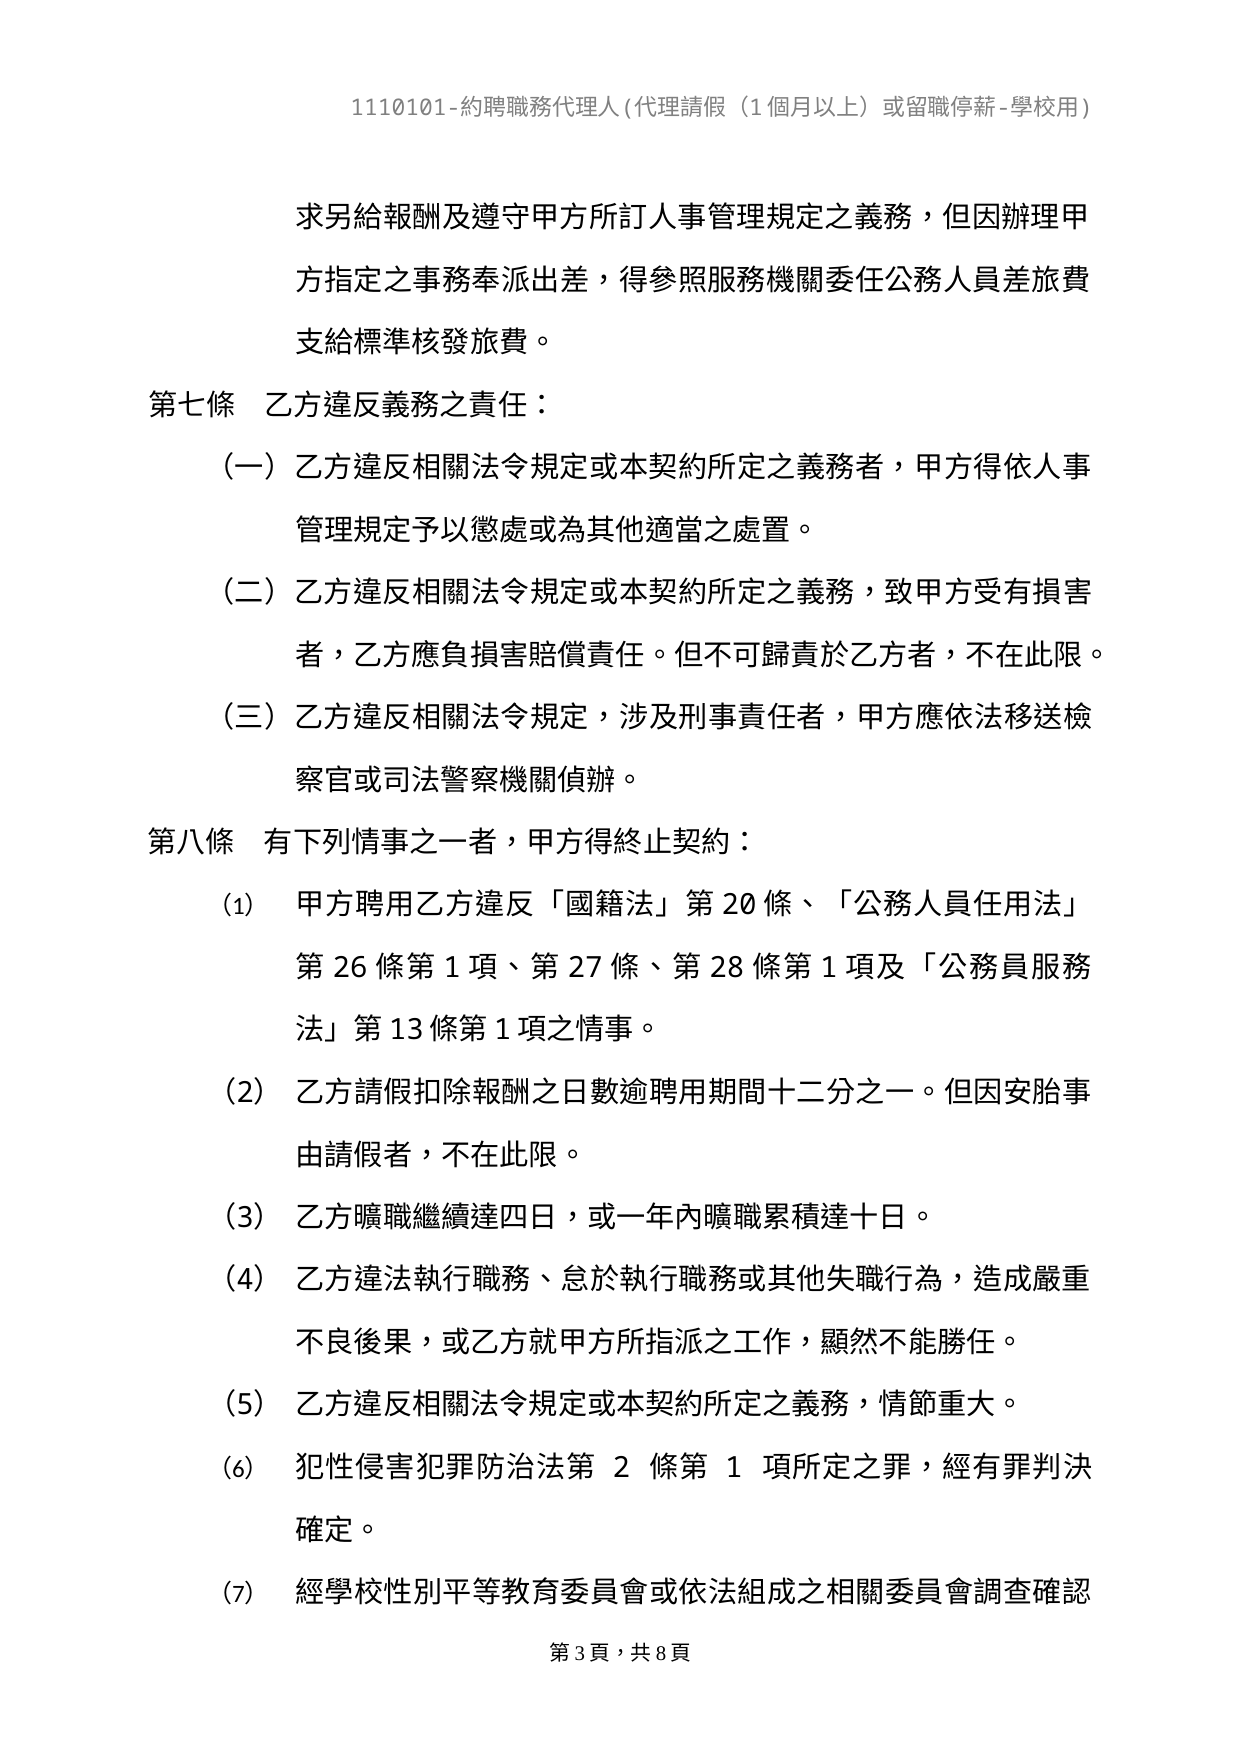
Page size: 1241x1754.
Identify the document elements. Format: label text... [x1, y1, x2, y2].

list 乙方曠職繼續達四日，或一年內曠職累積達十日。 [207, 1173, 1092, 1236]
text （二）乙方違反相關法令規定或本契約所定之義務，致甲方受有損害者，乙方應負損害賠償責任。但不可歸責於乙方者，不在此限。 [205, 548, 1092, 673]
text 第八條 有下列情事之一者，甲方得終止契約： [147, 798, 1092, 861]
text 求另給報酬及遵守甲方所訂人事管理規定之義務，但因辦理甲方指定之事務奉派出差，得參照服務機關委任公務人員差旅費支給標準核發旅費。 [205, 173, 1092, 361]
text （一）乙方違反相關法令規定或本契約所定之義務者，甲方得依人事管理規定予以懲處或為其他適當之處置。 [205, 423, 1092, 548]
list 犯性侵害犯罪防治法第 2 條第 1 項所定之罪，經有罪判決確定。 [207, 1423, 1092, 1548]
list 經學校性別平等教育委員會或依法組成之相關委員會調查確認 [207, 1548, 1092, 1611]
list 乙方請假扣除報酬之日數逾聘用期間十二分之一。但因安胎事由請假者，不在此限。 [207, 1048, 1092, 1173]
list 甲方聘用乙方違反「國籍法」第20條、「公務人員任用法」第26條第1項、第27條、第28條第1項及「公務員服務法」第13條第1項之情事。 [207, 861, 1092, 1048]
text （三）乙方違反相關法令規定，涉及刑事責任者，甲方應依法移送檢察官或司法警察機關偵辦。 [205, 673, 1092, 798]
list 乙方違反相關法令規定或本契約所定之義務，情節重大。 [207, 1361, 1092, 1423]
list 乙方違法執行職務、怠於執行職務或其他失職行為，造成嚴重不良後果，或乙方就甲方所指派之工作，顯然不能勝任。 [207, 1236, 1092, 1361]
text 第七條 乙方違反義務之責任： [148, 361, 1092, 423]
